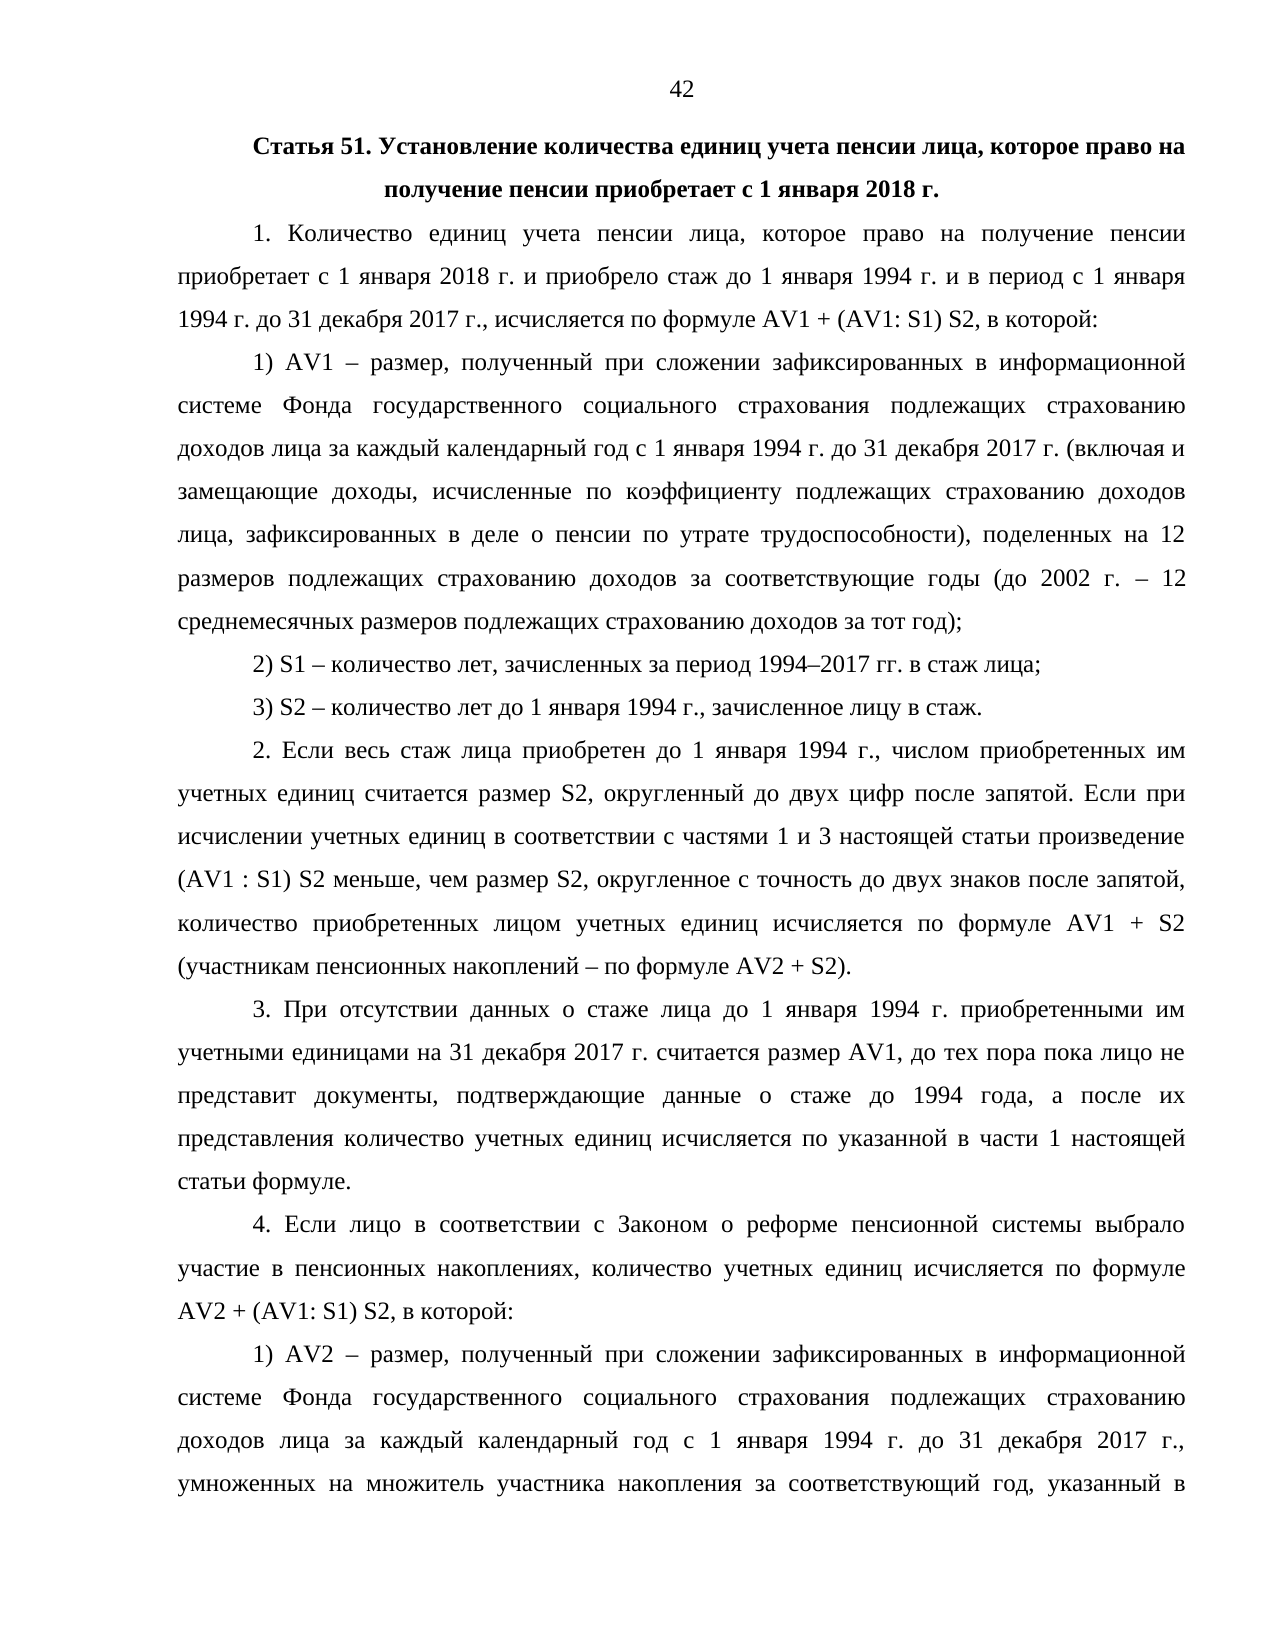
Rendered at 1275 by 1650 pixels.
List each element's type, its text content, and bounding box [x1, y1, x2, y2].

text Статья 51. Установление количества единиц учета пенсии лица, которое право на получение пенсии приобретает с 1 января 2018 г. [252, 131, 1186, 203]
text 3. При отсутствии данных о стаже лица до 1 января 1994 г. приобретенными им учетными единицами на 31 декабря 2017 г. считается размер AV1, до тех пора пока лицо не представит документы, подтверждающие данные о стаже до 1994 года, а после их представления количество учетных единиц исчисляется по указанной в части 1 настоящей статьи формуле. [177, 994, 1186, 1195]
text 2. Если весь стаж лица приобретен до 1 января 1994 г., числом приобретенных им учетных единиц считается размер S2, округленный до двух цифр после запятой. Если при исчислении учетных единиц в соответствии с частями 1 и 3 настоящей статьи произведение (AV1 : S1) S2 меньше, чем размер S2, округленное с точность до двух знаков после запятой, количество приобретенных лицом учетных единиц исчисляется по формуле AV1 + S2 (участникам пенсионных накоплений – по формуле AV2 + S2). [177, 735, 1186, 979]
text 4. Если лицо в соответствии с Законом о реформе пенсионной системы выбрало участие в пенсионных накоплениях, количество учетных единиц исчисляется по формуле AV2 + (AV1: S1) S2, в которой: [177, 1209, 1186, 1324]
text 1) AV2 – размер, полученный при сложении зафиксированных в информационной системе Фонда государственного социального страхования подлежащих страхованию доходов лица за каждый календарный год с 1 января 1994 г. до 31 декабря 2017 г., умноженных на множитель участника накопления за соответствующий год, указанный в [177, 1339, 1186, 1497]
text 3) S2 – количество лет до 1 января 1994 г., зачисленное лицу в стаж. [177, 692, 1186, 721]
text 1) AV1 – размер, полученный при сложении зафиксированных в информационной системе Фонда государственного социального страхования подлежащих страхованию доходов лица за каждый календарный год с 1 января 1994 г. до 31 декабря 2017 г. (включая и замещающие доходы, исчисленные по коэффициенту подлежащих страхованию доходов лица, зафиксированных в деле о пенсии по утрате трудоспособности), поделенных на 12 размеров подлежащих страхованию доходов за соответствующие годы (до 2002 г. – 12 среднемесячных размеров подлежащих страхованию доходов за тот год); [177, 347, 1186, 634]
text 2) S1 – количество лет, зачисленных за период 1994–2017 гг. в стаж лица; [177, 649, 1186, 678]
text 1. Количество единиц учета пенсии лица, которое право на получение пенсии приобретает с 1 января 2018 г. и приобрело стаж до 1 января 1994 г. и в период с 1 января 1994 г. до 31 декабря 2017 г., исчисляется по формуле AV1 + (AV1: S1) S2, в которой: [177, 218, 1186, 333]
